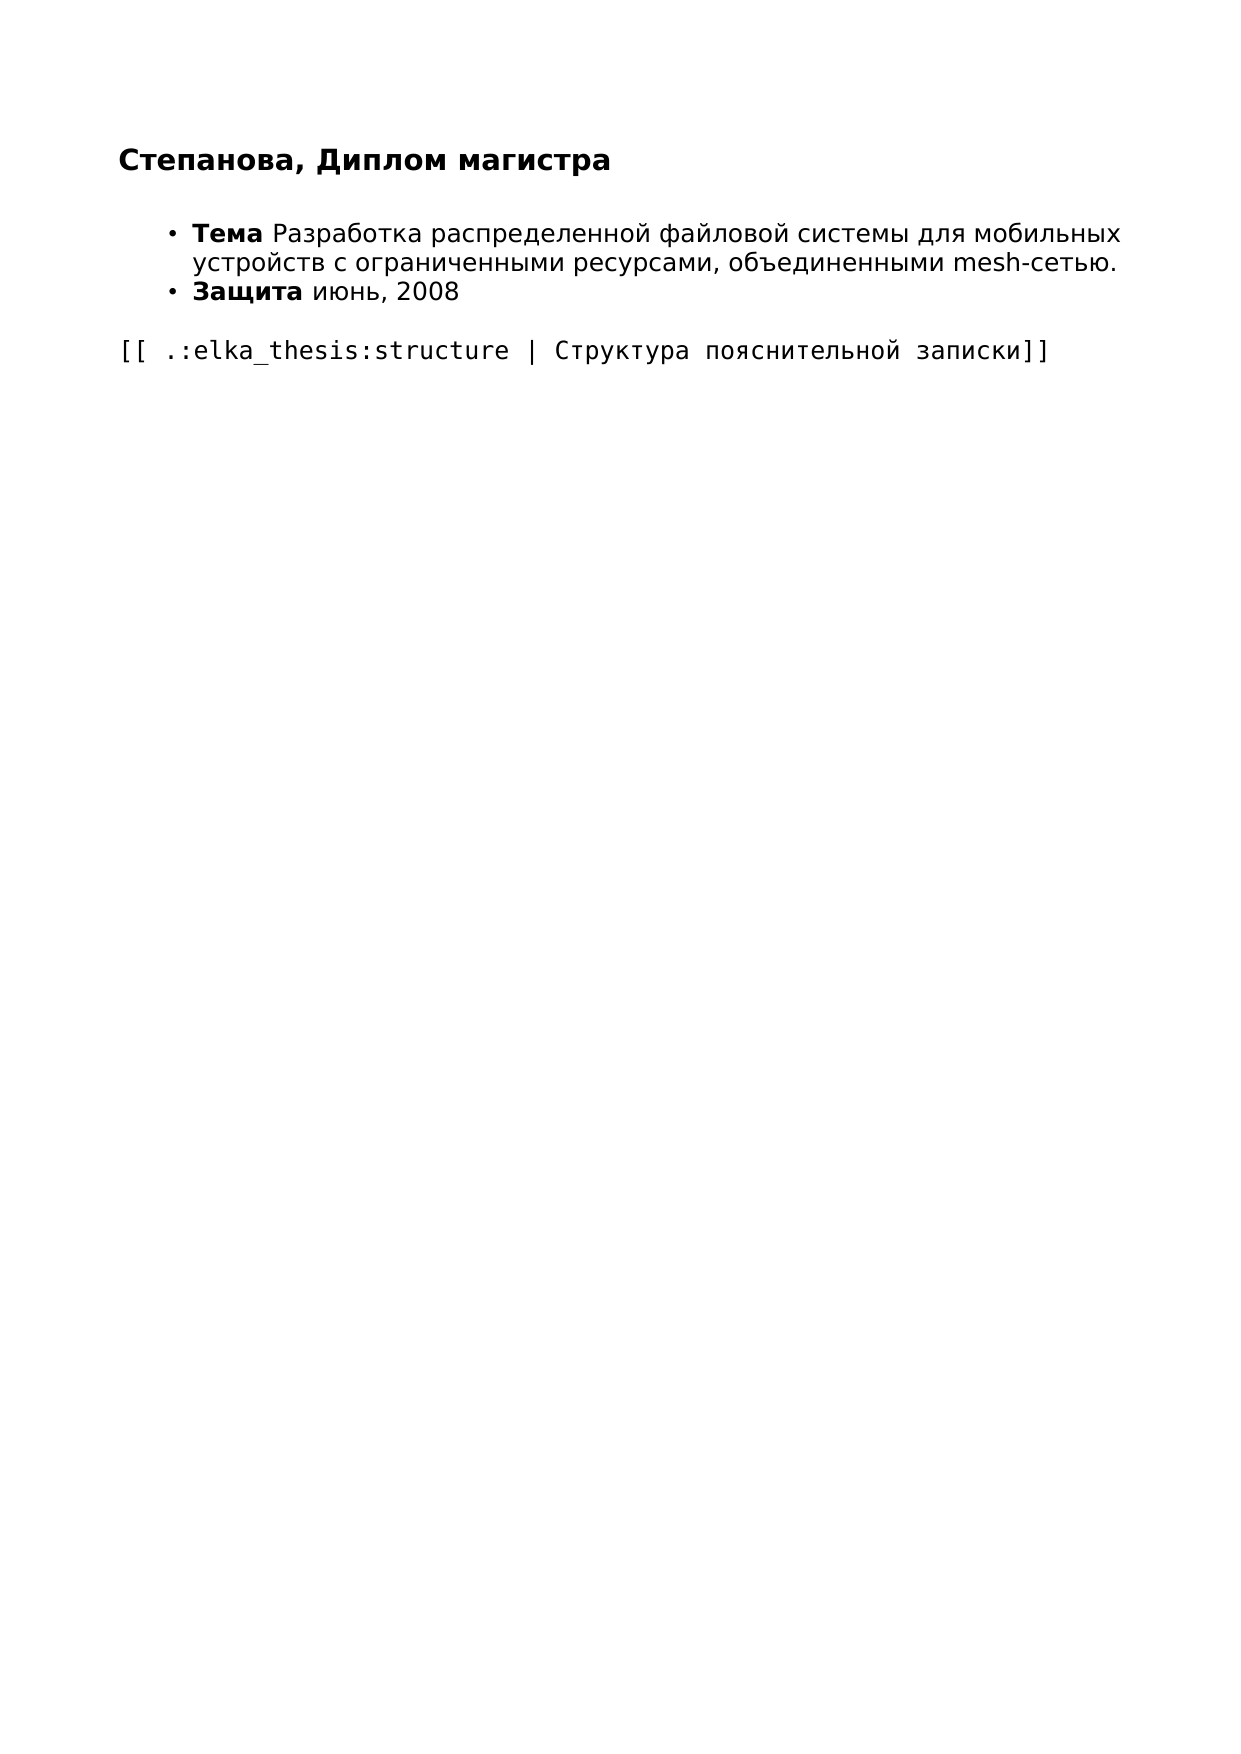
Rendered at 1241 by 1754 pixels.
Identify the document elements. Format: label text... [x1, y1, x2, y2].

list Тема Разработка распределенной файловой системы для мобильных устройств с ограниченными ресурсами, объединенными mesh-сетью. [177, 219, 1122, 277]
list Защита июнь, 2008 [177, 277, 1122, 307]
text [[ .:elka_thesis:structure | Структура пояснительной записки]] [118, 336, 1122, 365]
subtitle Степанова, Диплом магистра [118, 143, 1122, 177]
